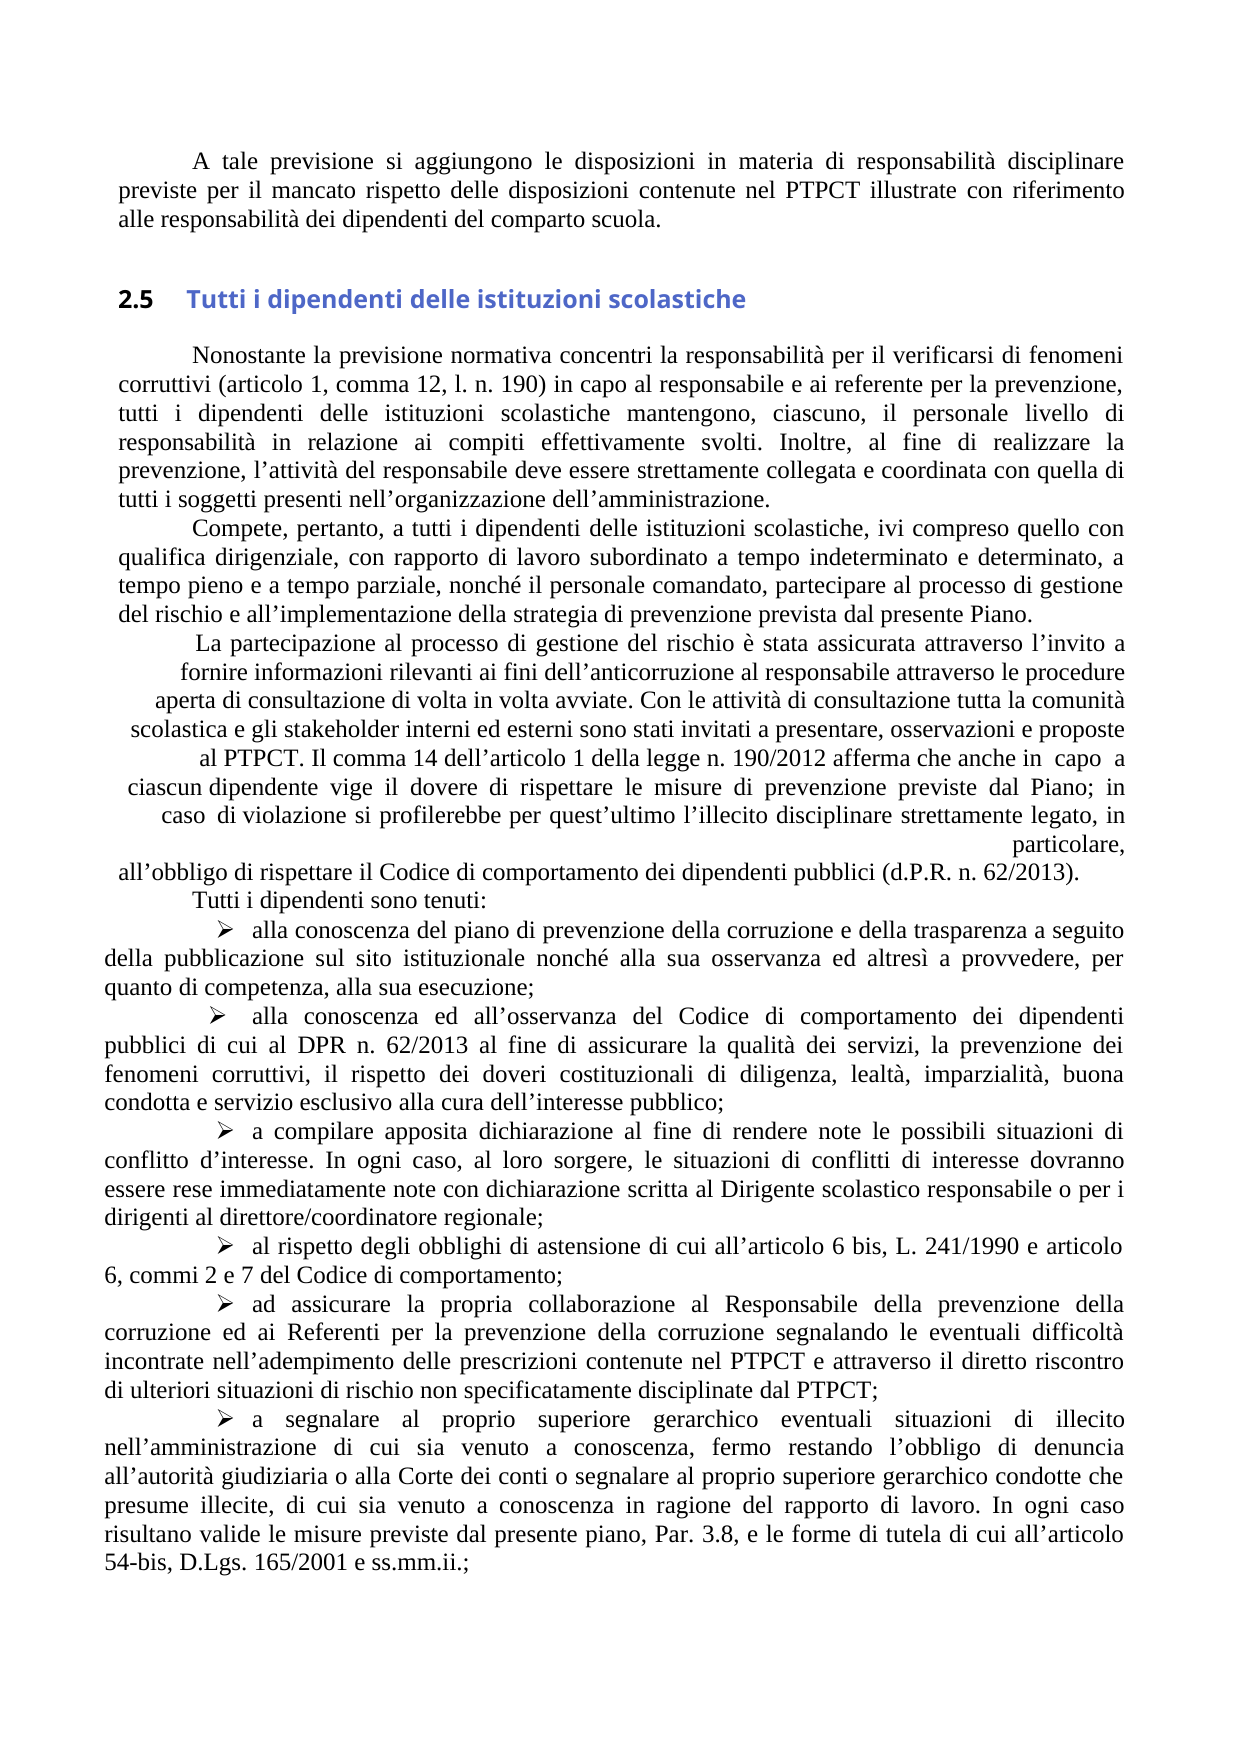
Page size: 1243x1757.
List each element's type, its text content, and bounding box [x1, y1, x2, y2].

list alla conoscenza ed all’osservanza del Codice di comportamento dei dipendenti pubblici di cui al DPR n. 62/2013 al fine di assicurare la qualità dei servizi, la prevenzione dei fenomeni corruttivi, il rispetto dei doveri costituzionali di diligenza, lealtà, imparzialità, buona condotta e servizio esclusivo alla cura dell’interesse pubblico; [104, 1001, 1125, 1116]
list alla conoscenza del piano di prevenzione della corruzione e della trasparenza a seguito della pubblicazione sul sito istituzionale nonché alla sua osservanza ed altresì a provvedere, per quanto di competenza, alla sua esecuzione; [104, 915, 1125, 1001]
list a compilare apposita dichiarazione al fine di rendere note le possibili situazioni di conflitto d’interesse. In ogni caso, al loro sorgere, le situazioni di conflitti di interesse dovranno essere rese immediatamente note con dichiarazione scritta al Dirigente scolastico responsabile o per i dirigenti al direttore/coordinatore regionale; [104, 1116, 1125, 1231]
list Tutti i dipendenti delle istituzioni scolastiche [118, 282, 1193, 316]
list ad assicurare la propria collaborazione al Responsabile della prevenzione della corruzione ed ai Referenti per la prevenzione della corruzione segnalando le eventuali difficoltà incontrate nell’adempimento delle prescrizioni contenute nel PTPCT e attraverso il diretto riscontro di ulteriori situazioni di rischio non specificatamente disciplinate dal PTPCT; [104, 1289, 1125, 1404]
text Tutti i dipendenti sono tenuti: [192, 886, 1193, 914]
list a segnalare al proprio superiore gerarchico eventuali situazioni di illecito nell’amministrazione di cui sia venuto a conoscenza, fermo restando l’obbligo di denuncia all’autorità giudiziaria o alla Corte dei conti o segnalare al proprio superiore gerarchico condotte che presume illecite, di cui sia venuto a conoscenza in ragione del rapporto di lavoro. In ogni caso risultano valide le misure previste dal presente piano, Par. 3.8, e le forme di tutela di cui all’articolo 54-bis, D.Lgs. 165/2001 e ss.mm.ii.; [104, 1404, 1125, 1576]
text all’obbligo di rispettare il Codice di comportamento dei dipendenti pubblici (d.P.R. n. 62/2013). [118, 858, 1193, 886]
text Nonostante la previsione normativa concentri la responsabilità per il verificarsi di fenomeni corruttivi (articolo 1, comma 12, l. n. 190) in capo al responsabile e ai referente per la prevenzione, tutti i dipendenti delle istituzioni scolastiche mantengono, ciascuno, il personale livello di responsabilità in relazione ai compiti effettivamente svolti. Inoltre, al fine di realizzare la prevenzione, l’attività del responsabile deve essere strettamente collegata e coordinata con quella di tutti i soggetti presenti nell’organizzazione dell’amministrazione. [118, 340, 1124, 513]
text Compete, pertanto, a tutti i dipendenti delle istituzioni scolastiche, ivi compreso quello con qualifica dirigenziale, con rapporto di lavoro subordinato a tempo indeterminato e determinato, a tempo pieno e a tempo parziale, nonché il personale comandato, partecipare al processo di gestione del rischio e all’implementazione della strategia di prevenzione prevista dal presente Piano. [118, 513, 1124, 628]
text La partecipazione al processo di gestione del rischio è stata assicurata attraverso l’invito a fornire informazioni rilevanti ai fini dell’anticorruzione al responsabile attraverso le procedure aperta di consultazione di volta in volta avviate. Con le attività di consultazione tutta la comunità scolastica e gli stakeholder interni ed esterni sono stati invitati a presentare, osservazioni e proposte al PTPCT. Il comma 14 dell’articolo 1 della legge n. 190/2012 afferma che anche in capo a ciascun dipendente vige il dovere di rispettare le misure di prevenzione previste dal Piano; in caso di violazione si profilerebbe per quest’ultimo l’illecito disciplinare strettamente legato, in particolare, [118, 628, 1125, 858]
text A tale previsione si aggiungono le disposizioni in materia di responsabilità disciplinare previste per il mancato rispetto delle disposizioni contenute nel PTPCT illustrate con riferimento alle responsabilità dei dipendenti del comparto scuola. [118, 146, 1125, 232]
list al rispetto degli obblighi di astensione di cui all’articolo 6 bis, L. 241/1990 e articolo 6, commi 2 e 7 del Codice di comportamento; [104, 1231, 1124, 1289]
